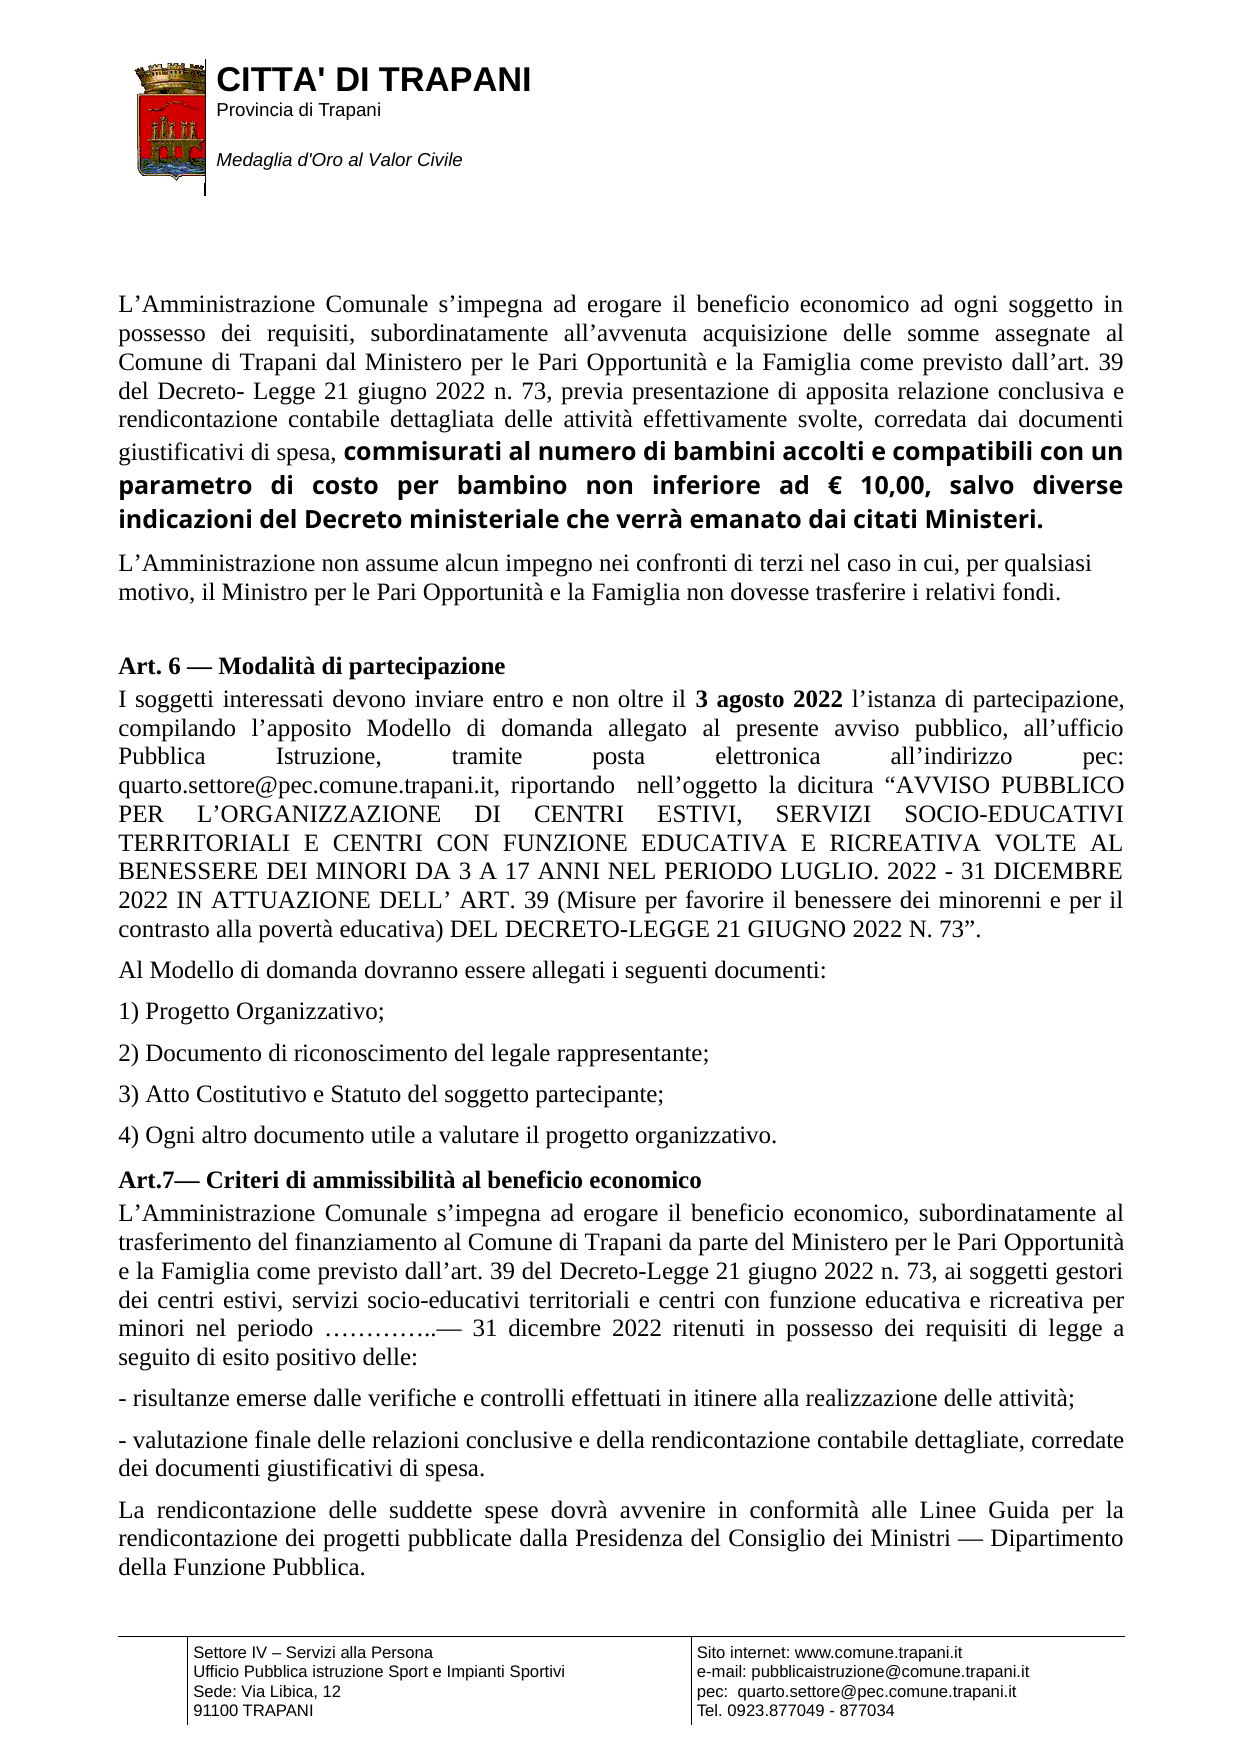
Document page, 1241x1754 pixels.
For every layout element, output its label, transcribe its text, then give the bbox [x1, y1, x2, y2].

text Al Modello di domanda dovranno essere allegati i seguenti documenti: [118, 955, 1125, 984]
text L’Amministrazione Comunale s’impegna ad erogare il beneficio economico ad ogni soggetto in possesso dei requisiti, subordinatamente all’avvenuta acquisizione delle somme assegnate al Comune di Trapani dal Ministero per le Pari Opportunità e la Famiglia come previsto dall’art. 39 del Decreto- Legge 21 giugno 2022 n. 73, previa presentazione di apposita relazione conclusiva e rendicontazione contabile dettagliata delle attività effettivamente svolte, corredata dai documenti giustificativi di spesa, commisurati al numero di bambini accolti e compatibili con un parametro di costo per bambino non inferiore ad € 10,00, salvo diverse indicazioni del Decreto ministeriale che verrà emanato dai citati Ministeri. [118, 289, 1125, 536]
text - valutazione finale delle relazioni conclusive e della rendicontazione contabile dettagliate, corredate dei documenti giustificativi di spesa. [118, 1425, 1125, 1482]
text 3) Atto Costitutivo e Statuto del soggetto partecipante; [118, 1079, 1125, 1108]
text 1) Progetto Organizzativo; [118, 996, 1125, 1025]
text I soggetti interessati devono inviare entro e non oltre il 3 agosto 2022 l’istanza di partecipazione, compilando l’apposito Modello di domanda allegato al presente avviso pubblico, all’ufficio Pubblica Istruzione, tramite posta elettronica all’indirizzo pec: quarto.settore@pec.comune.trapani.it, riportando nell’oggetto la dicitura “AVVISO PUBBLICO PER L’ORGANIZZAZIONE DI CENTRI ESTIVI, SERVIZI SOCIO-EDUCATIVI TERRITORIALI E CENTRI CON FUNZIONE EDUCATIVA E RICREATIVA VOLTE AL BENESSERE DEI MINORI DA 3 A 17 ANNI NEL PERIODO LUGLIO. 2022 - 31 DICEMBRE 2022 IN ATTUAZIONE DELL’ ART. 39 (Misure per favorire il benessere dei minorenni e per il contrasto alla povertà educativa) DEL DECRETO-LEGGE 21 GIUGNO 2022 N. 73”. [118, 684, 1125, 943]
text 4) Ogni altro documento utile a valutare il progetto organizzativo. [118, 1120, 1125, 1149]
text La rendicontazione delle suddette spese dovrà avvenire in conformità alle Linee Guida per la rendicontazione dei progetti pubblicate dalla Presidenza del Consiglio dei Ministri — Dipartimento della Funzione Pubblica. [118, 1495, 1125, 1581]
text - risultanze emerse dalle verifiche e controlli effettuati in itinere alla realizzazione delle attività; [118, 1383, 1125, 1412]
text Art.7— Criteri di ammissibilità al beneficio economico [118, 1165, 1125, 1194]
text L’Amministrazione non assume alcun impegno nei confronti di terzi nel caso in cui, per qualsiasi motivo, il Ministro per le Pari Opportunità e la Famiglia non dovesse trasferire i relativi fondi. [118, 548, 1125, 606]
text Art. 6 — Modalità di partecipazione [118, 651, 1125, 679]
text L’Amministrazione Comunale s’impegna ad erogare il beneficio economico, subordinatamente al trasferimento del finanziamento al Comune di Trapani da parte del Ministero per le Pari Opportunità e la Famiglia come previsto dall’art. 39 del Decreto-Legge 21 giugno 2022 n. 73, ai soggetti gestori dei centri estivi, servizi socio-educativi territoriali e centri con funzione educativa e ricreativa per minori nel periodo …………..— 31 dicembre 2022 ritenuti in possesso dei requisiti di legge a seguito di esito positivo delle: [118, 1198, 1125, 1371]
text 2) Documento di riconoscimento del legale rappresentante; [118, 1038, 1125, 1066]
